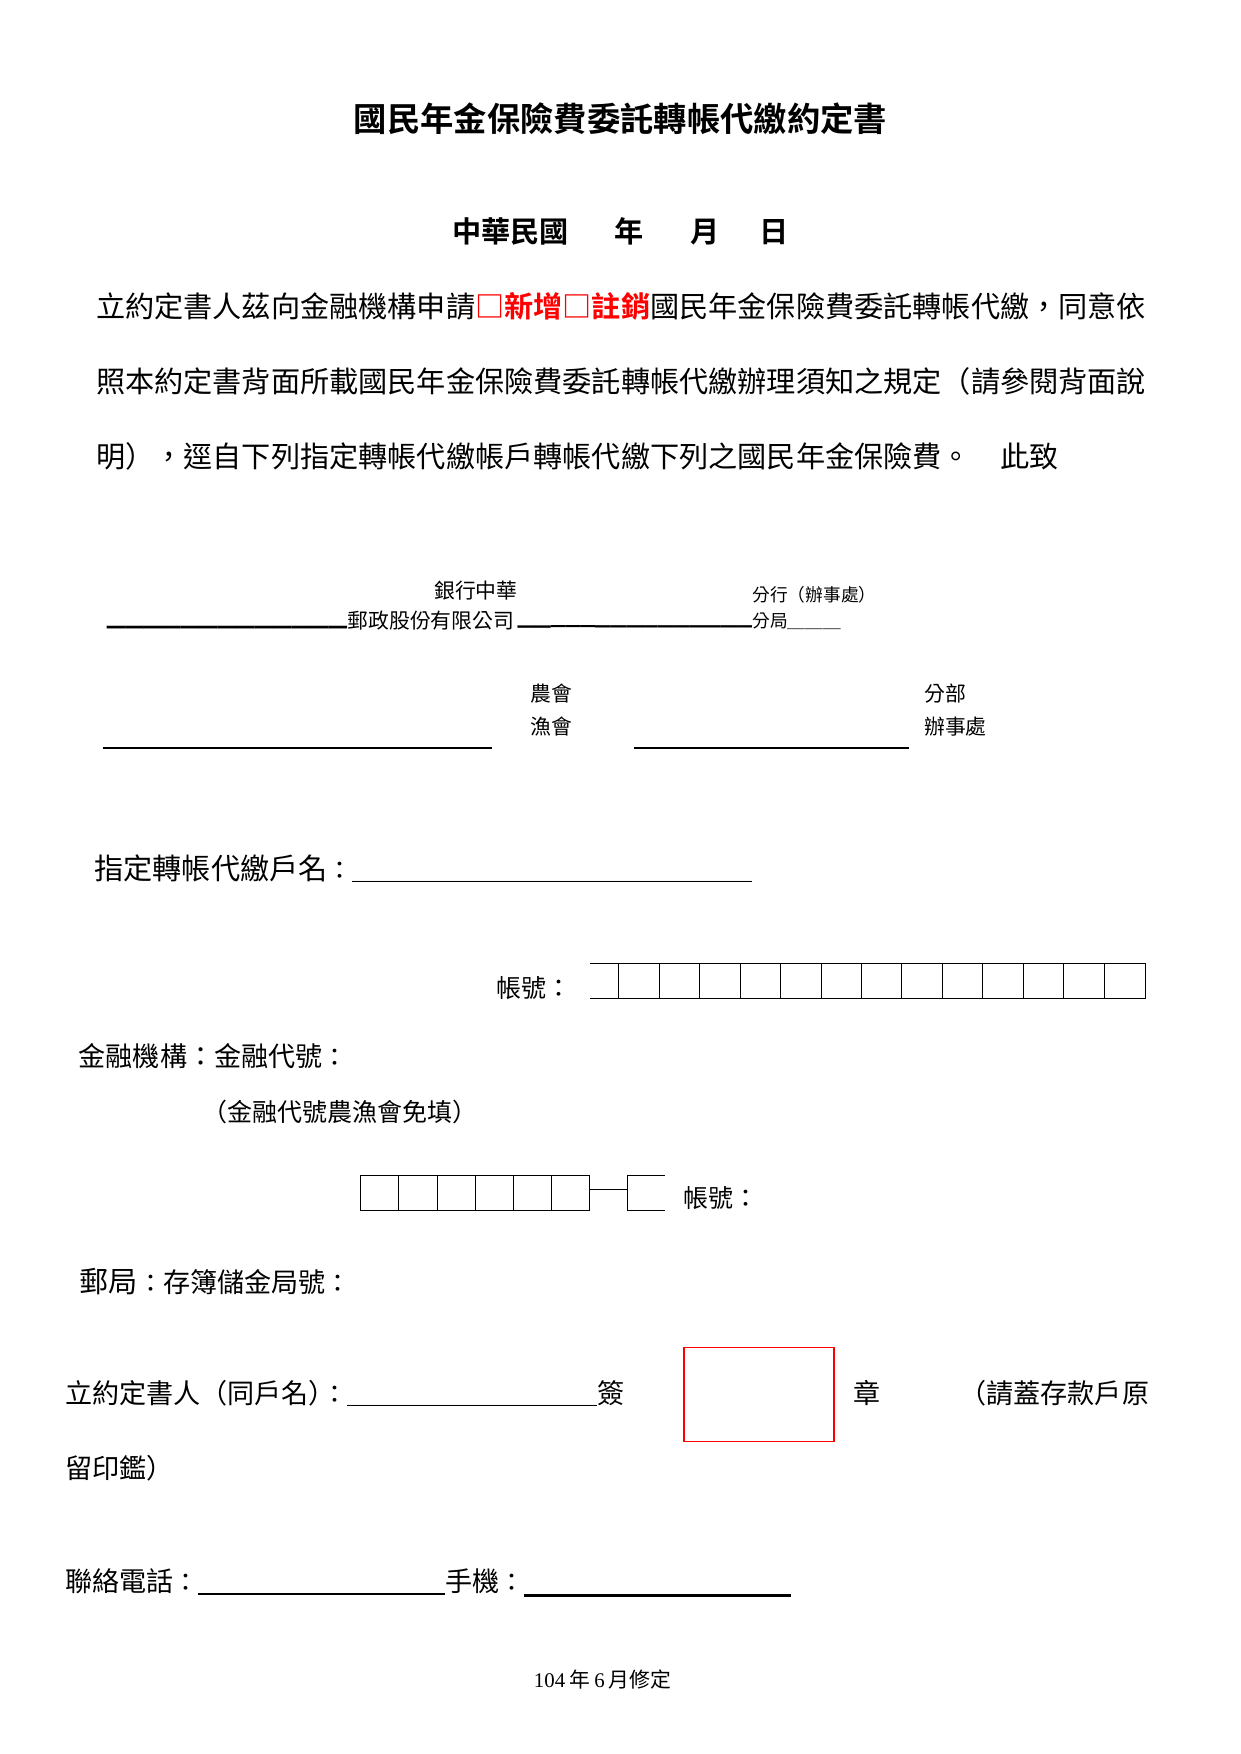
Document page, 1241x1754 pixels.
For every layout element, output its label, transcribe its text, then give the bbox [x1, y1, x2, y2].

text 金融機構：金融代號： [65, 1017, 1175, 1092]
text _____________ 銀行中華郵政股份有限公司_______________分行（辦事處）分局＿＿＿ [65, 567, 1204, 642]
text 帳號： [680, 1178, 762, 1215]
table_header [862, 964, 901, 998]
table_header [943, 964, 982, 998]
table_header [590, 1190, 627, 1210]
table_header [1105, 964, 1145, 998]
text 指定轉帳代繳戶名：＿＿＿＿＿＿＿＿＿＿＿＿＿＿＿＿ [65, 829, 1175, 904]
table_header [983, 964, 1023, 998]
table_header [902, 964, 942, 998]
table_header [628, 1176, 665, 1210]
table_header [619, 964, 659, 998]
table_header [590, 1175, 627, 1189]
text 辦事處 [924, 708, 1044, 741]
text 國民年金保險費委託轉帳代繳約定書 [65, 79, 1175, 154]
table_header [741, 964, 780, 998]
table_header [1064, 964, 1104, 998]
text 中華民國 年 月 日 [65, 192, 1175, 267]
table_header [660, 964, 699, 998]
table_header [476, 1176, 513, 1210]
table_header [399, 1176, 437, 1210]
text 郵局：存簿儲金局號： [65, 1242, 1175, 1317]
text （金融代號農漁會免填） [65, 1092, 1175, 1129]
text 聯絡電話： 手機： [65, 1542, 1175, 1617]
text 立約定書人（同戶名）：＿＿＿＿＿＿＿＿＿＿簽章 （請蓋存款戶原留印鑑） [65, 1354, 1175, 1504]
table_header [822, 964, 861, 998]
text 帳號： [493, 968, 575, 1004]
table_header [781, 964, 821, 998]
table_header [438, 1176, 475, 1210]
text 農會 [530, 674, 612, 708]
table_header [361, 1176, 398, 1210]
text 漁會 [530, 708, 612, 741]
text 立約定書人茲向金融機構申請□新增□註銷國民年金保險費委託轉帳代繳，同意依照本約定書背面所載國民年金保險費委託轉帳代繳辦理須知之規定（請參閱背面說明），逕自下列指定轉帳代繳帳戶轉帳代繳下列之國民年金保險費。 此致 [96, 267, 1153, 492]
table_header [590, 964, 618, 998]
table_header [552, 1176, 589, 1210]
table_header [700, 964, 740, 998]
table_header [1024, 964, 1063, 998]
table_header [514, 1176, 551, 1210]
text 分部 [924, 674, 1044, 708]
